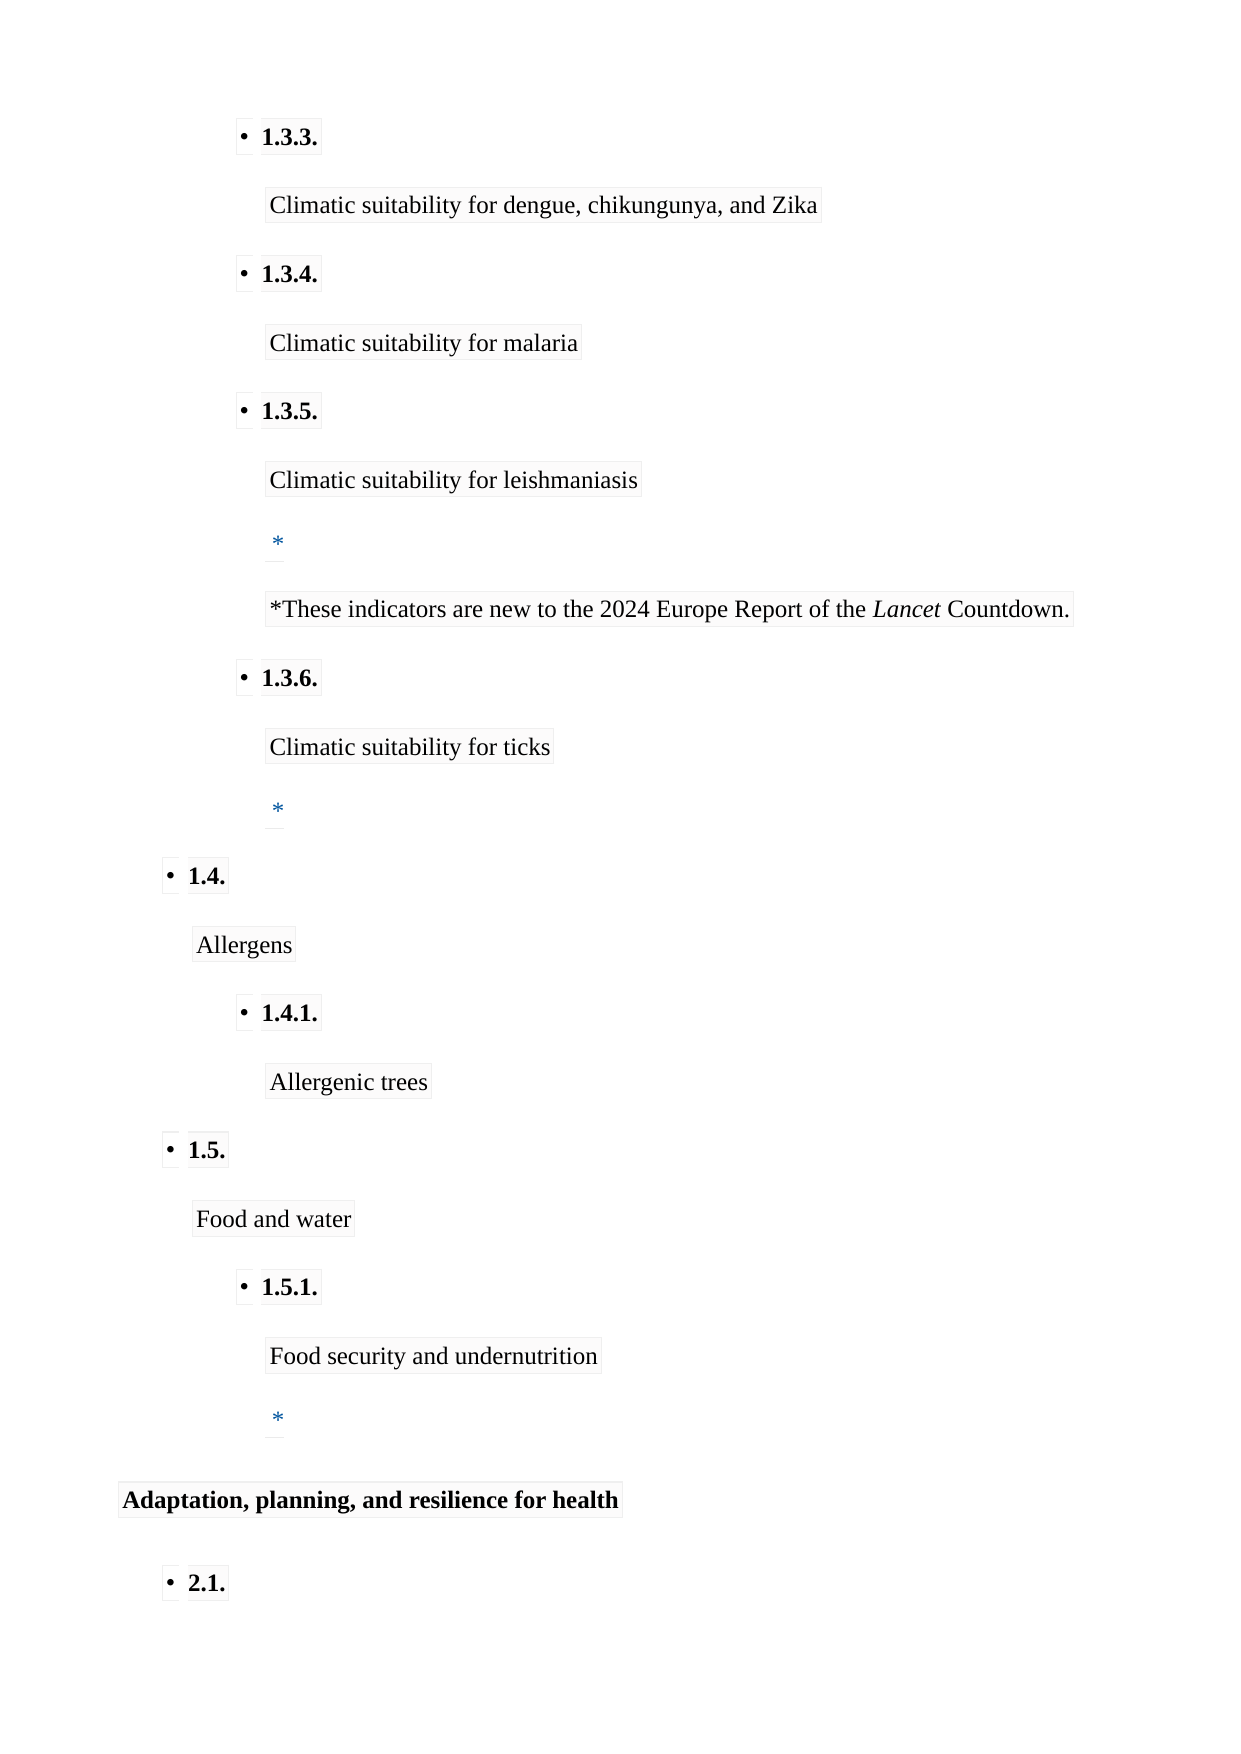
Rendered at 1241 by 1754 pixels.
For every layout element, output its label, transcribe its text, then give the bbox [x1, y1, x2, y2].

list 1.3.5. [237, 392, 321, 429]
list [322, 994, 1122, 1031]
list [162, 1200, 192, 1237]
list [236, 1337, 265, 1374]
list Allergenic trees [266, 1064, 431, 1098]
list 2.1. [162, 1564, 228, 1601]
list *These indicators are new to the 2024 Europe Report of the Lancet Countdown. [266, 592, 1073, 626]
list [322, 392, 1122, 429]
list 1.5. [163, 1131, 228, 1168]
list Climatic suitability for ticks [266, 729, 553, 763]
list [236, 461, 265, 497]
list 1.5.1. [236, 1268, 321, 1305]
list Allergens [193, 927, 295, 961]
list [229, 1564, 1122, 1601]
list [554, 728, 1122, 764]
list 1.3.6. [237, 659, 321, 696]
list [355, 1200, 1122, 1237]
list Climatic suitability for leishmaniasis [266, 462, 641, 496]
list [322, 1268, 1122, 1305]
list [229, 857, 1122, 894]
list [236, 728, 265, 764]
list * [236, 796, 1122, 829]
list Food security and undernutrition [266, 1338, 601, 1373]
list [822, 187, 1122, 223]
list [1074, 591, 1122, 627]
list 1.4.1. [237, 994, 321, 1031]
list [642, 461, 1122, 497]
list 1.3.3. [237, 118, 321, 155]
list Food and water [193, 1201, 354, 1236]
list 1.4. [163, 857, 228, 894]
list 1.3.4. [237, 255, 321, 292]
list [322, 255, 1122, 292]
list [236, 324, 265, 360]
list [602, 1337, 1122, 1374]
list Climatic suitability for dengue, chikungunya, and Zika [266, 188, 821, 222]
text Adaptation, planning, and resilience for health [119, 1483, 622, 1517]
list [322, 118, 1122, 155]
text [623, 1481, 1122, 1518]
list [582, 324, 1122, 360]
list [296, 926, 1122, 962]
list [432, 1063, 1122, 1099]
list * [236, 1406, 1122, 1438]
list [162, 926, 192, 962]
list Climatic suitability for malaria [266, 325, 581, 359]
list [229, 1131, 1122, 1168]
list * [236, 529, 1122, 562]
list [322, 659, 1122, 696]
list [236, 1063, 265, 1099]
